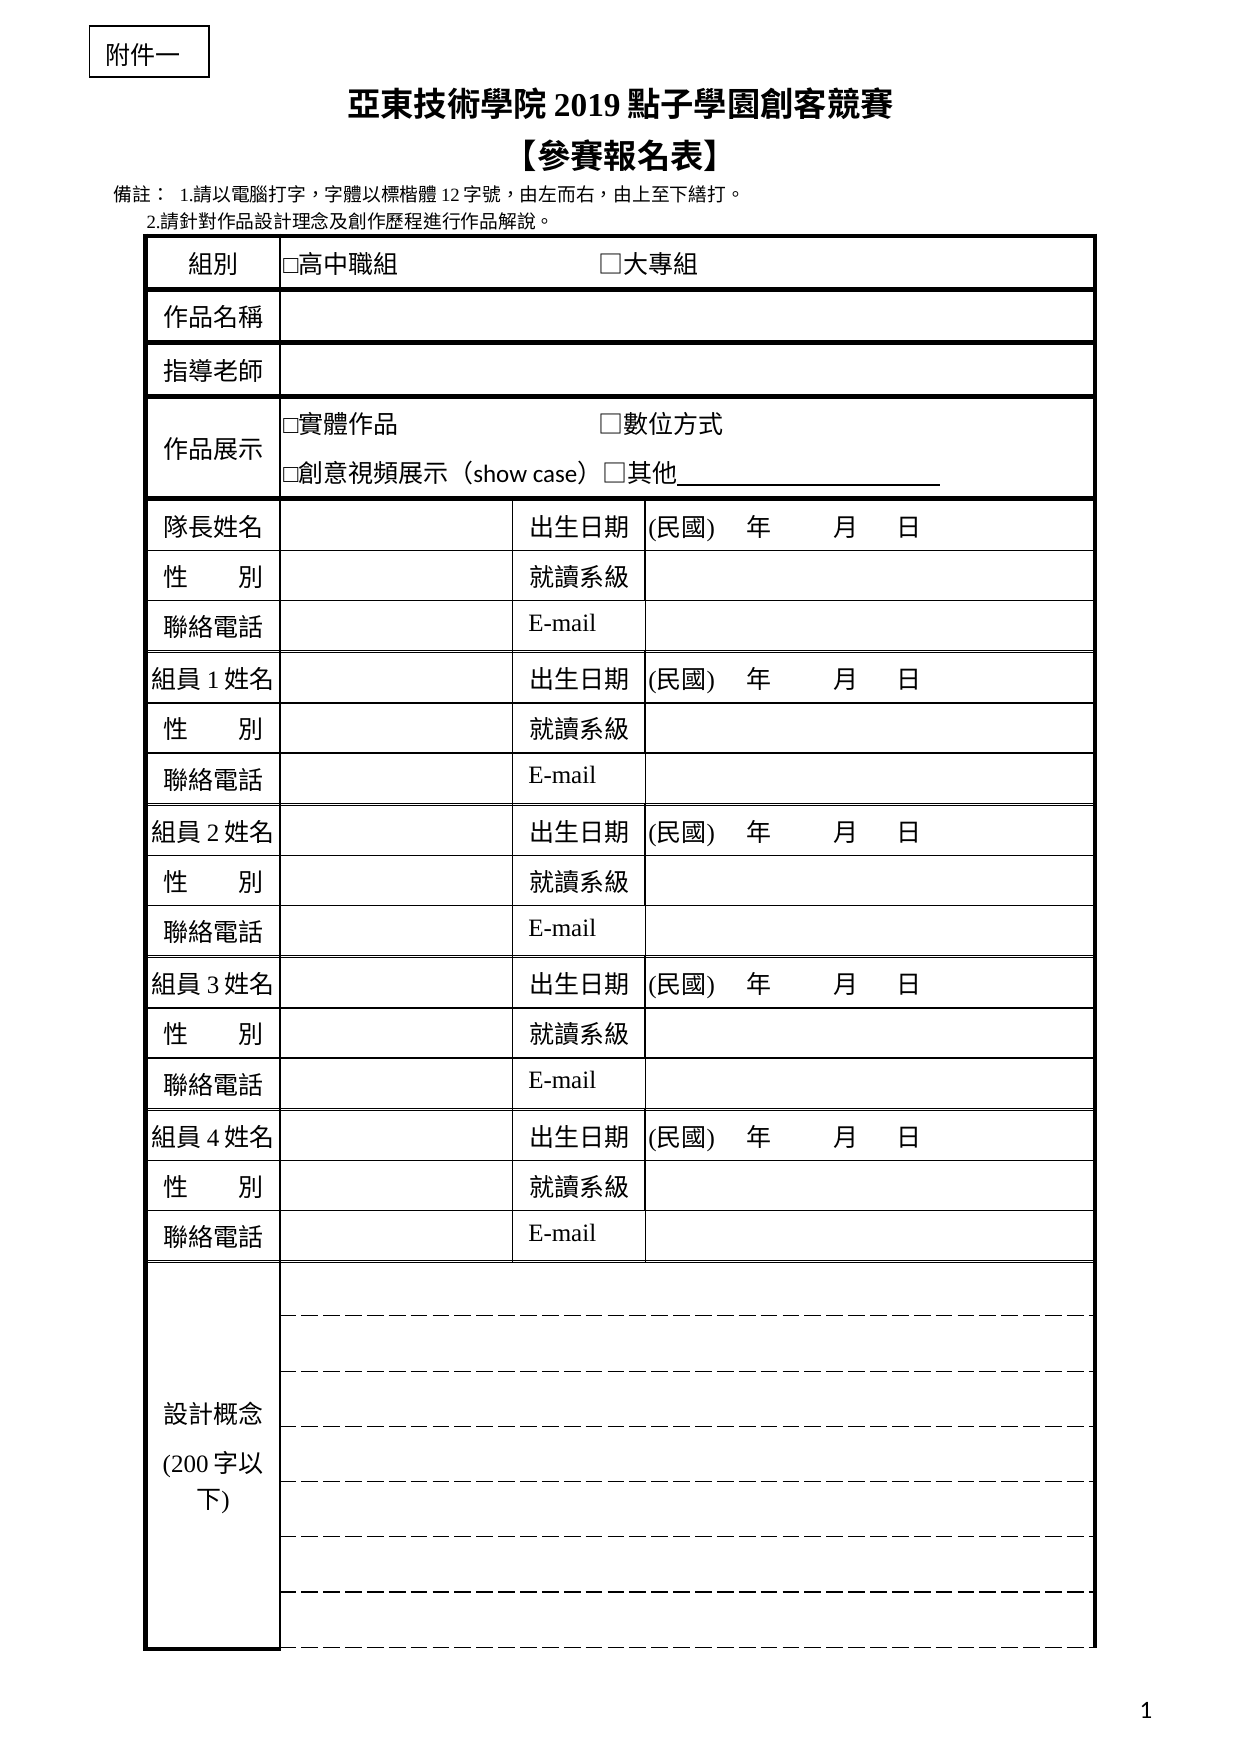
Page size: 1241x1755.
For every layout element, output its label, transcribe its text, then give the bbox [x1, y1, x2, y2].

table_cell 出生日期 [513, 958, 644, 1007]
table_header 組別 [148, 238, 279, 287]
table_cell 出生日期 [513, 653, 644, 702]
table_cell [281, 1059, 512, 1108]
table_cell [281, 1481, 1093, 1536]
table_cell [281, 1161, 512, 1210]
table_cell [281, 653, 512, 702]
table_cell □實體作品 □數位方式 □創意視頻展示（show case）□其他 [281, 399, 1093, 496]
table_cell [281, 601, 512, 650]
text 亞東技術學院2019點子學園創客競賽 [89, 75, 1152, 127]
table_cell [281, 704, 512, 752]
table_cell [281, 958, 512, 1007]
table_cell 聯絡電話 [148, 1211, 279, 1260]
table_cell [281, 1315, 1093, 1371]
table_cell 聯絡電話 [148, 906, 279, 955]
table_cell 組員3姓名 [148, 958, 279, 1007]
table_cell [646, 1009, 1093, 1057]
text 附件一 [105, 34, 193, 69]
table_header □高中職組 □大專組 [281, 238, 1093, 287]
table_cell 就讀系級 [513, 704, 644, 752]
table_cell 出生日期 [513, 501, 644, 549]
table_cell [281, 1426, 1093, 1481]
table_cell 組員1姓名 [148, 653, 279, 702]
table_cell [646, 1059, 1093, 1108]
table_cell [646, 601, 1093, 650]
table_cell (民國) 年 月 日 [646, 806, 1093, 854]
table_cell [281, 754, 512, 803]
table_cell 組員2姓名 [148, 806, 279, 854]
text [90, 27, 208, 76]
table_cell 就讀系級 [513, 856, 644, 905]
table_cell [281, 1371, 1093, 1426]
table_cell [646, 856, 1093, 905]
table_cell 設計概念 (200字以下) [148, 1263, 279, 1647]
table_cell E-mail [513, 754, 645, 803]
table_cell 聯絡電話 [148, 1059, 279, 1108]
table_cell [646, 551, 1093, 600]
table_cell 指導老師 [148, 345, 279, 394]
table_cell (民國) 年 月 日 [646, 958, 1093, 1007]
table_cell [281, 906, 512, 955]
table_cell [281, 1591, 1093, 1647]
table_cell 就讀系級 [513, 1161, 644, 1210]
table_cell E-mail [513, 906, 645, 955]
table_cell 就讀系級 [513, 551, 644, 600]
table_cell 性 別 [148, 1009, 279, 1057]
table_cell 就讀系級 [513, 1009, 644, 1057]
table_cell [281, 551, 512, 600]
table_cell [281, 501, 512, 549]
table_cell E-mail [513, 1211, 645, 1260]
table_cell 作品展示 [148, 399, 279, 496]
table_cell 性 別 [148, 704, 279, 752]
table_cell [281, 1211, 512, 1260]
table_cell 性 別 [148, 856, 279, 905]
table_cell [281, 856, 512, 905]
table_cell [281, 1111, 512, 1159]
table_cell [646, 1161, 1093, 1210]
table_cell (民國) 年 月 日 [646, 653, 1093, 702]
table_cell [646, 1211, 1093, 1260]
table_cell (民國) 年 月 日 [646, 1111, 1093, 1159]
table_cell 組員4姓名 [148, 1111, 279, 1159]
table_cell 聯絡電話 [148, 754, 279, 803]
table_cell (民國) 年 月 日 [646, 501, 1093, 549]
table_cell 作品名稱 [148, 292, 279, 340]
table_cell [281, 1009, 512, 1057]
table_cell [281, 345, 1093, 394]
table_cell 性 別 [148, 551, 279, 600]
table_cell [646, 704, 1093, 752]
table_cell [646, 754, 1093, 803]
table_cell 出生日期 [513, 1111, 644, 1159]
table_cell [281, 292, 1093, 340]
table_cell [281, 1536, 1093, 1591]
text 2.請針對作品設計理念及創作歷程進行作品解說。 [114, 206, 1152, 233]
table_cell E-mail [513, 601, 645, 650]
table_cell E-mail [513, 1059, 645, 1108]
table_cell 隊長姓名 [148, 501, 279, 549]
table_cell [281, 1263, 1093, 1315]
table_cell [281, 806, 512, 854]
table_cell [646, 906, 1093, 955]
table_cell 性 別 [148, 1161, 279, 1210]
text 【參賽報名表】 [89, 127, 1152, 179]
table_cell 出生日期 [513, 806, 644, 854]
text 備註： 1.請以電腦打字，字體以標楷體12字號，由左而右，由上至下繕打。 [114, 179, 1152, 206]
table_cell 聯絡電話 [148, 601, 279, 650]
